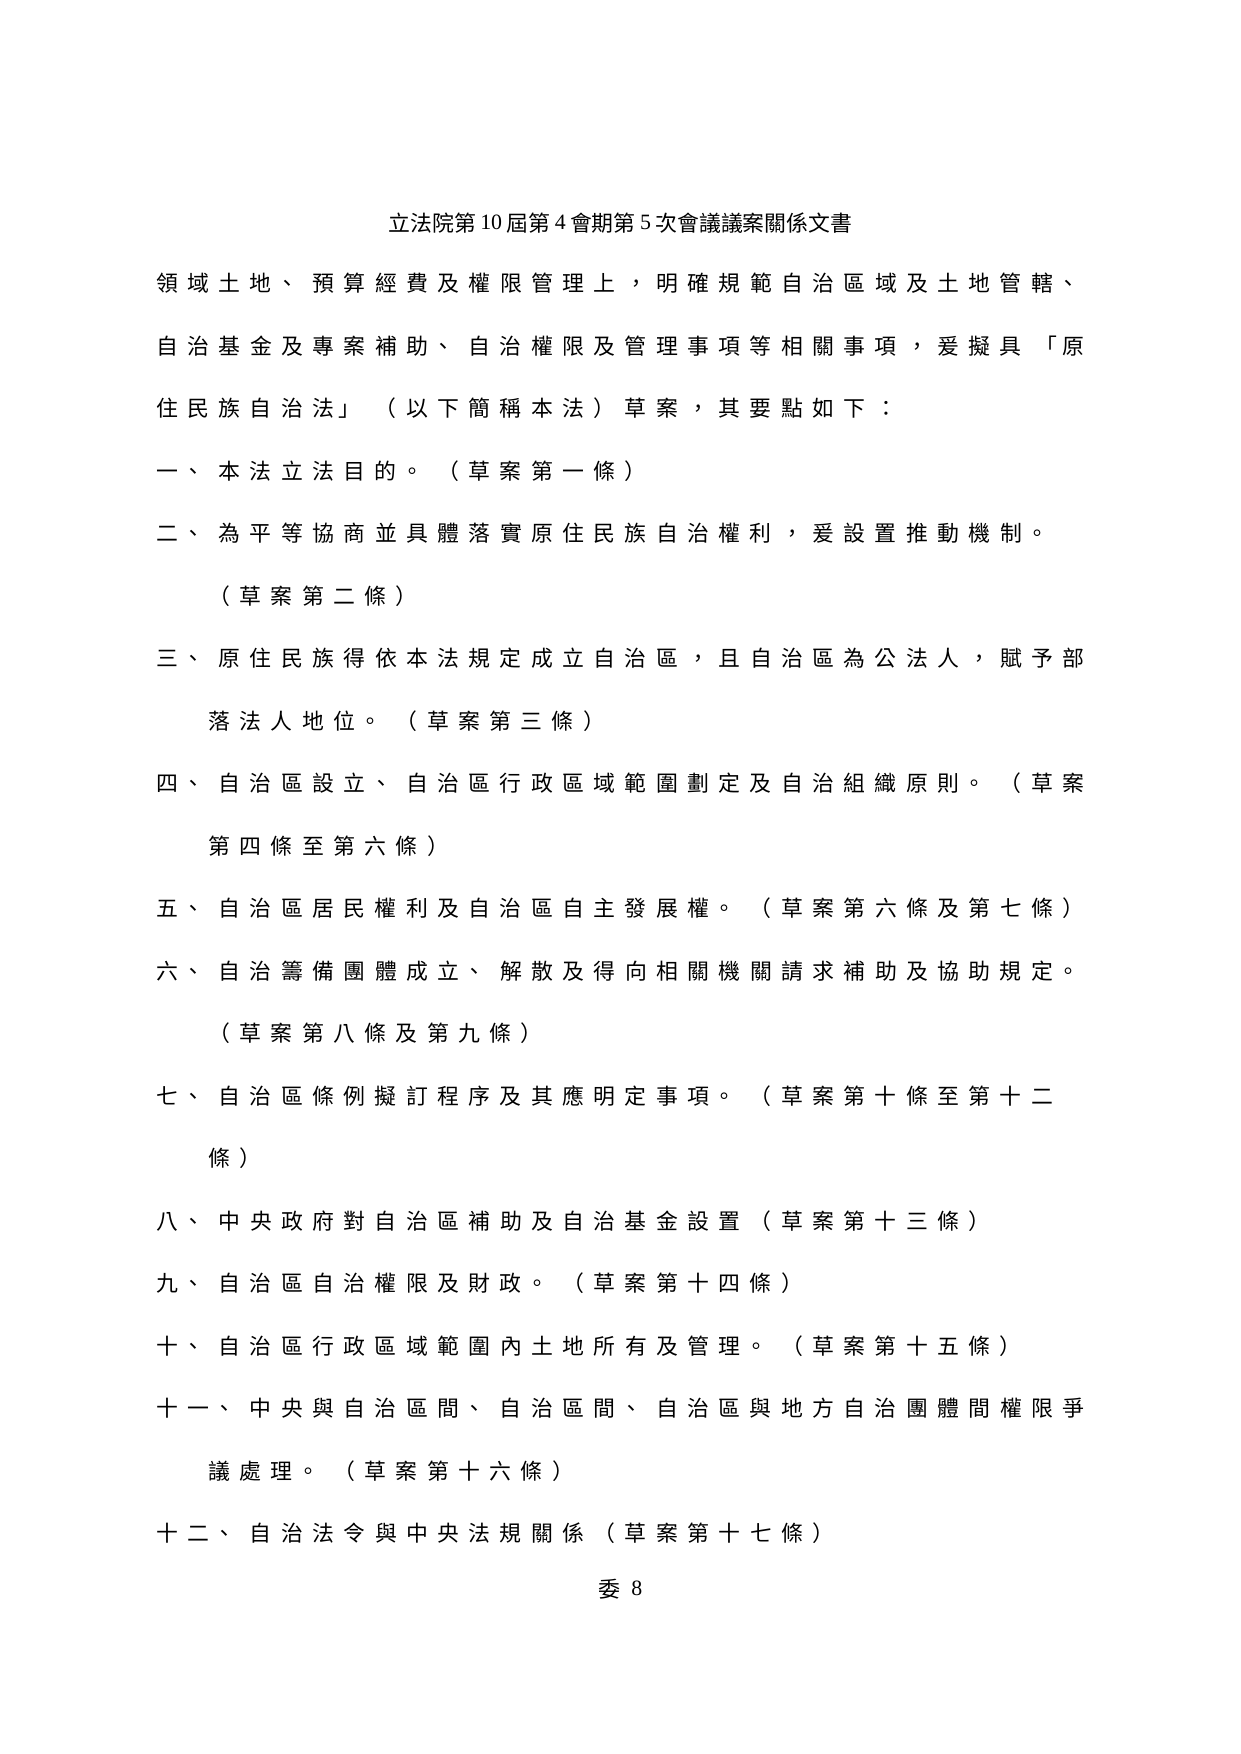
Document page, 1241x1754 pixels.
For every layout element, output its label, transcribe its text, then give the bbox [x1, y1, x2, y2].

text 四、自治區設立、自治區行政區域範圍劃定及自治組織原則。（草案第四條至第六條） [151, 751, 1089, 876]
text 十一、中央與自治區間、自治區間、自治區與地方自治團體間權限爭議處理。（草案第十六條） [151, 1376, 1089, 1501]
text 六、自治籌備團體成立、解散及得向相關機關請求補助及協助規定。（草案第八條及第九條） [151, 938, 1089, 1063]
text 三、原住民族得依本法規定成立自治區，且自治區為公法人，賦予部落法人地位。（草案第三條） [151, 626, 1089, 751]
text 十二、自治法令與中央法規關係（草案第十七條） [151, 1501, 1089, 1563]
text 五、自治區居民權利及自治區自主發展權。（草案第六條及第七條） [151, 876, 1089, 938]
text 七、自治區條例擬訂程序及其應明定事項。（草案第十條至第十二條） [151, 1063, 1089, 1188]
text 一、本法立法目的。（草案第一條） [151, 438, 1089, 501]
text 九、自治區自治權限及財政。（草案第十四條） [151, 1251, 1089, 1313]
text 八、中央政府對自治區補助及自治基金設置（草案第十三條） [151, 1188, 1089, 1251]
text 十、自治區行政區域範圍內土地所有及管理。（草案第十五條） [151, 1313, 1089, 1376]
text 領域土地、預算經費及權限管理上，明確規範自治區域及土地管轄、自治基金及專案補助、自治權限及管理事項等相關事項，爰擬具「原住民族自治法」（以下簡稱本法）草案，其要點如下： [151, 251, 1089, 438]
text 二、為平等協商並具體落實原住民族自治權利，爰設置推動機制。（草案第二條） [151, 501, 1089, 626]
